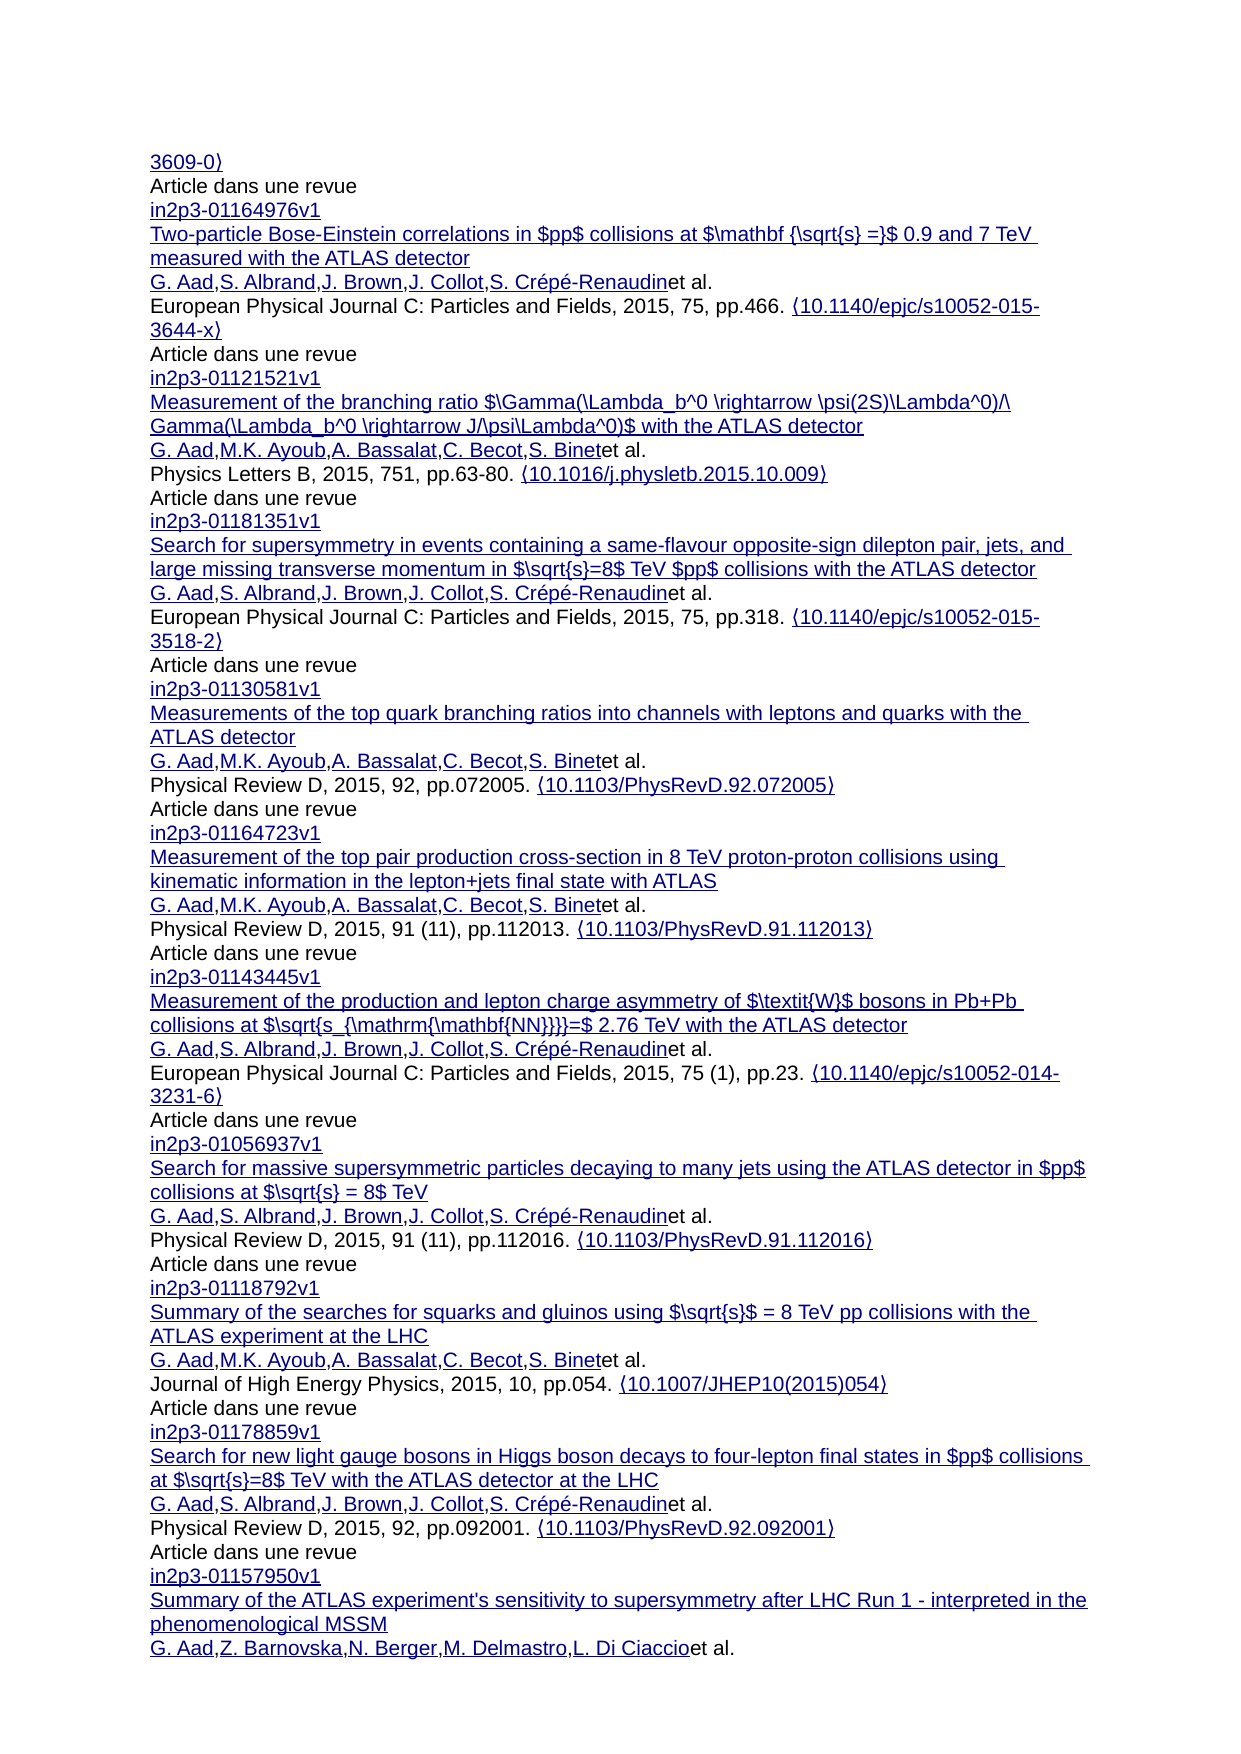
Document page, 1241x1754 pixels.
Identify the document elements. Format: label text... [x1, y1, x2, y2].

table_cell 3609-0⟩ Article dans une revue in2p3-01164976v1 [150, 150, 1090, 222]
table_cell Measurement of the production and lepton charge asymmetry of $\textit{W}$ bosons in Pb+Pb collisions at $\sqrt{s_{\mathrm{\mathbf{NN}}}}=$ 2.76 TeV with the ATLAS detector G. Aad,S. Albrand,J. Brown,J. Collot,S. Crépé-Renaudinet al. European Physical Journal C: Particles and Fields, 2015, 75 (1), pp.23. ⟨10.1140/epjc/s10052-014-3231-6⟩ Article dans une revue in2p3-01056937v1 [150, 989, 1090, 1156]
table_cell Summary of the ATLAS experiment's sensitivity to supersymmetry after LHC Run 1 - interpreted in the phenomenological MSSM G. Aad,Z. Barnovska,N. Berger,M. Delmastro,L. Di Ciaccioet al. [150, 1588, 1090, 1659]
table_cell Measurement of the branching ratio $\Gamma(\Lambda_b^0 \rightarrow \psi(2S)\Lambda^0)/\Gamma(\Lambda_b^0 \rightarrow J/\psi\Lambda^0)$ with the ATLAS detector G. Aad,M.K. Ayoub,A. Bassalat,C. Becot,S. Binetet al. Physics Letters B, 2015, 751, pp.63-80. ⟨10.1016/j.physletb.2015.10.009⟩ Article dans une revue in2p3-01181351v1 [150, 390, 1090, 533]
table_cell Two-particle Bose-Einstein correlations in $pp$ collisions at $\mathbf {\sqrt{s} =}$ 0.9 and 7 TeV measured with the ATLAS detector G. Aad,S. Albrand,J. Brown,J. Collot,S. Crépé-Renaudinet al. European Physical Journal C: Particles and Fields, 2015, 75, pp.466. ⟨10.1140/epjc/s10052-015-3644-x⟩ Article dans une revue in2p3-01121521v1 [150, 222, 1090, 389]
table_cell Search for supersymmetry in events containing a same-flavour opposite-sign dilepton pair, jets, and large missing transverse momentum in $\sqrt{s}=8$ TeV $pp$ collisions with the ATLAS detector G. Aad,S. Albrand,J. Brown,J. Collot,S. Crépé-Renaudinet al. European Physical Journal C: Particles and Fields, 2015, 75, pp.318. ⟨10.1140/epjc/s10052-015-3518-2⟩ Article dans une revue in2p3-01130581v1 [150, 533, 1090, 701]
table_cell Search for new light gauge bosons in Higgs boson decays to four-lepton final states in $pp$ collisions [150, 1444, 1090, 1465]
table_cell Search for massive supersymmetric particles decaying to many jets using the ATLAS detector in $pp$ collisions at $\sqrt{s} = 8$ TeV G. Aad,S. Albrand,J. Brown,J. Collot,S. Crépé-Renaudinet al. Physical Review D, 2015, 91 (11), pp.112016. ⟨10.1103/PhysRevD.91.112016⟩ Article dans une revue in2p3-01118792v1 [150, 1156, 1090, 1300]
table_cell Measurements of the top quark branching ratios into channels with leptons and quarks with the ATLAS detector G. Aad,M.K. Ayoub,A. Bassalat,C. Becot,S. Binetet al. Physical Review D, 2015, 92, pp.072005. ⟨10.1103/PhysRevD.92.072005⟩ Article dans une revue in2p3-01164723v1 [150, 701, 1090, 845]
table_cell at $\sqrt{s}=8$ TeV with the ATLAS detector at the LHC G. Aad,S. Albrand,J. Brown,J. Collot,S. Crépé-Renaudinet al. Physical Review D, 2015, 92, pp.092001. ⟨10.1103/PhysRevD.92.092001⟩ Article dans une revue in2p3-01157950v1 [150, 1466, 1090, 1587]
table_cell Summary of the searches for squarks and gluinos using $\sqrt{s}$ = 8 TeV pp collisions with the ATLAS experiment at the LHC G. Aad,M.K. Ayoub,A. Bassalat,C. Becot,S. Binetet al. Journal of High Energy Physics, 2015, 10, pp.054. ⟨10.1007/JHEP10(2015)054⟩ Article dans une revue in2p3-01178859v1 [150, 1300, 1090, 1444]
table_cell Measurement of the top pair production cross-section in 8 TeV proton-proton collisions using kinematic information in the lepton+jets final state with ATLAS G. Aad,M.K. Ayoub,A. Bassalat,C. Becot,S. Binetet al. Physical Review D, 2015, 91 (11), pp.112013. ⟨10.1103/PhysRevD.91.112013⟩ Article dans une revue in2p3-01143445v1 [150, 845, 1090, 988]
